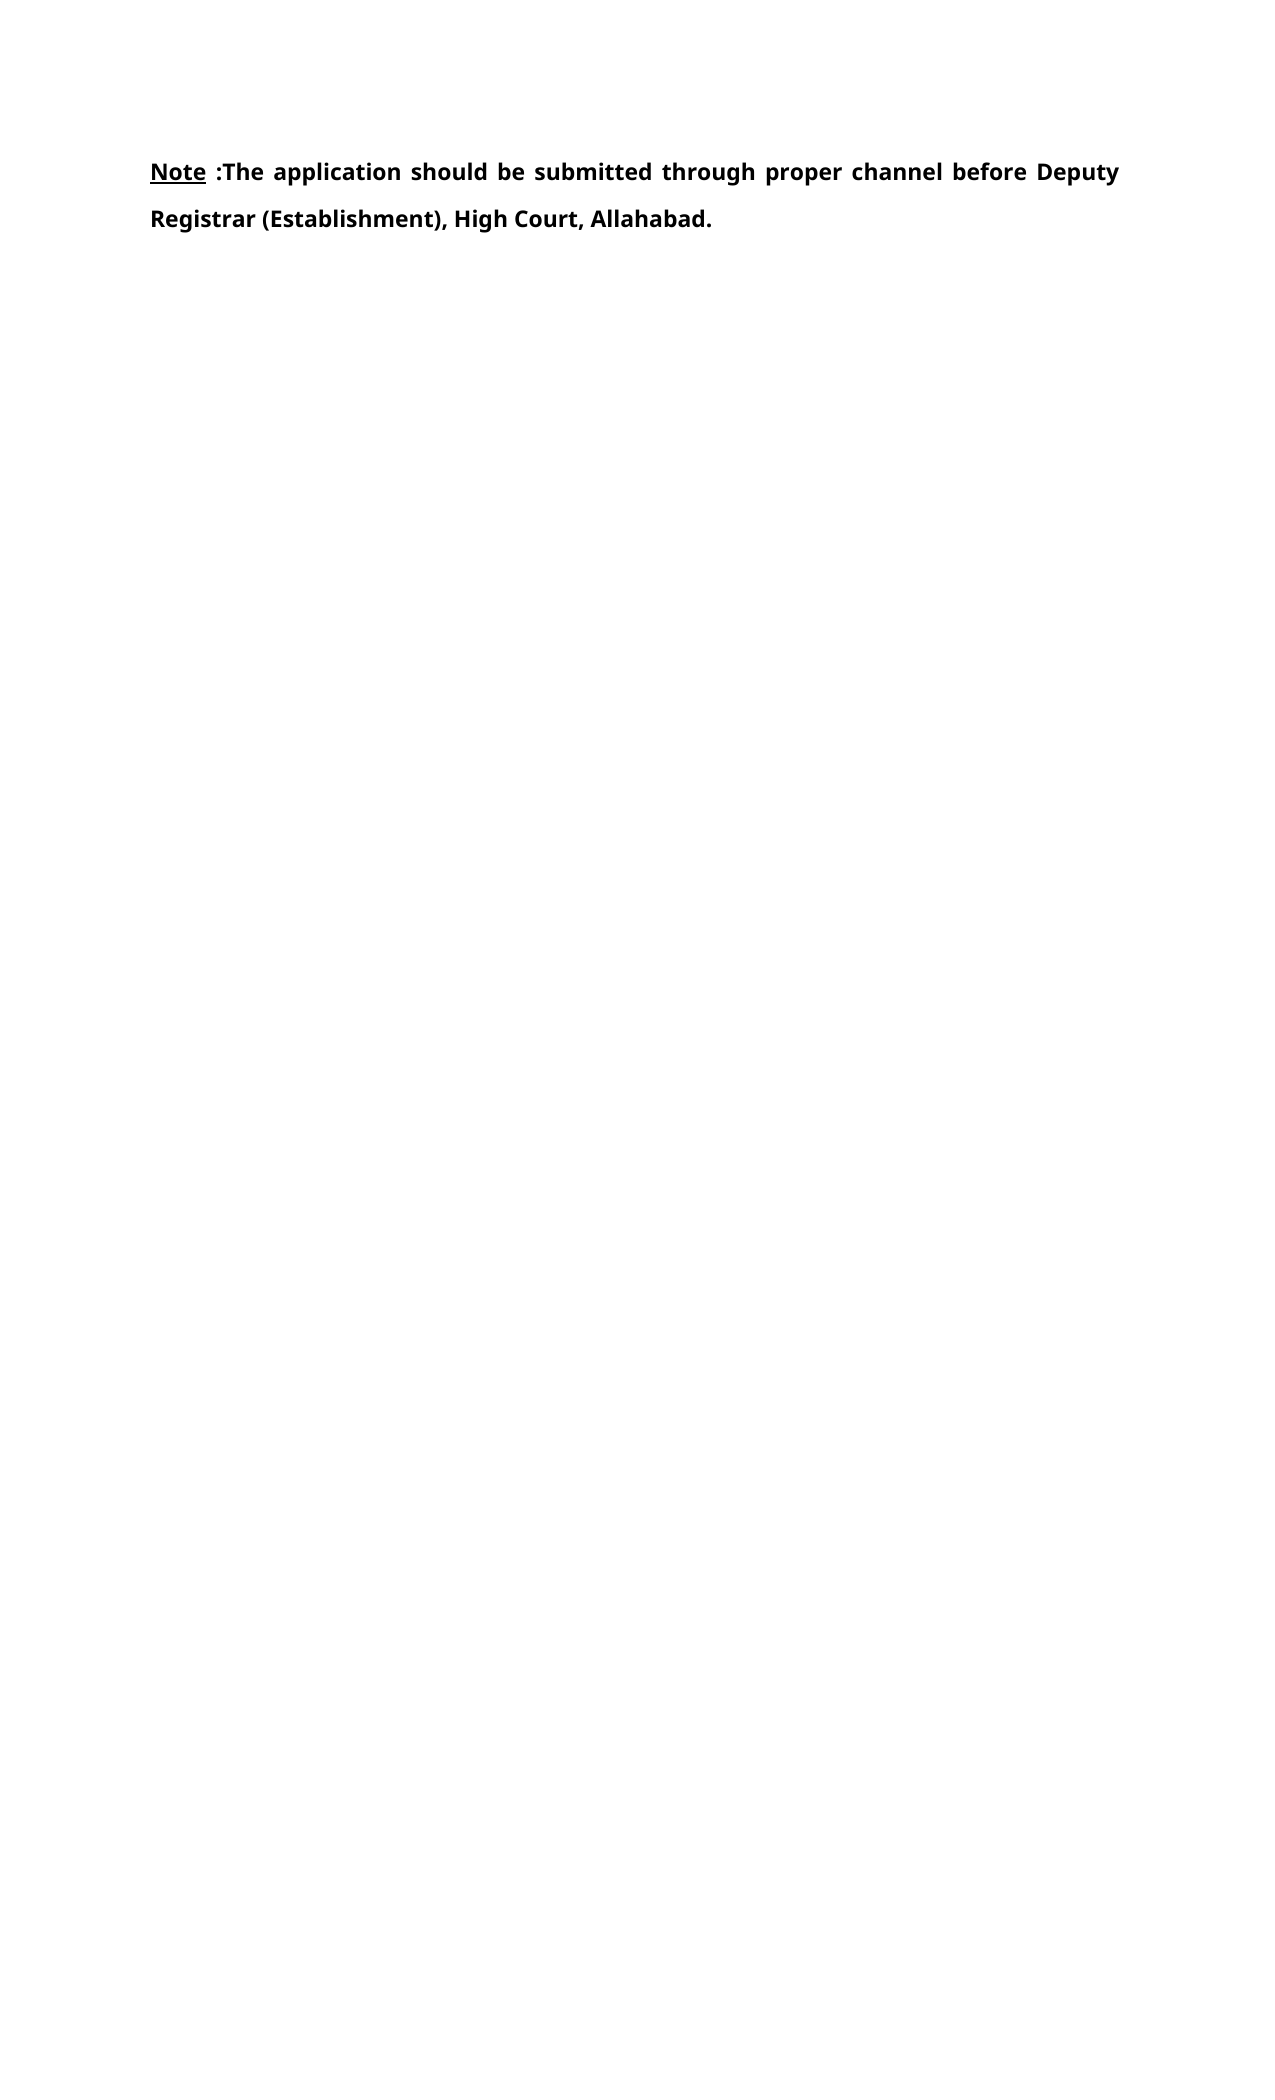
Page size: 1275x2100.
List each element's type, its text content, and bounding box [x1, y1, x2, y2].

table_cell [150, 240, 1126, 285]
table_cell Note :The application should be submitted through proper channel before Deputy Registrar (Establishment), High Court, Allahabad. [150, 150, 1126, 239]
